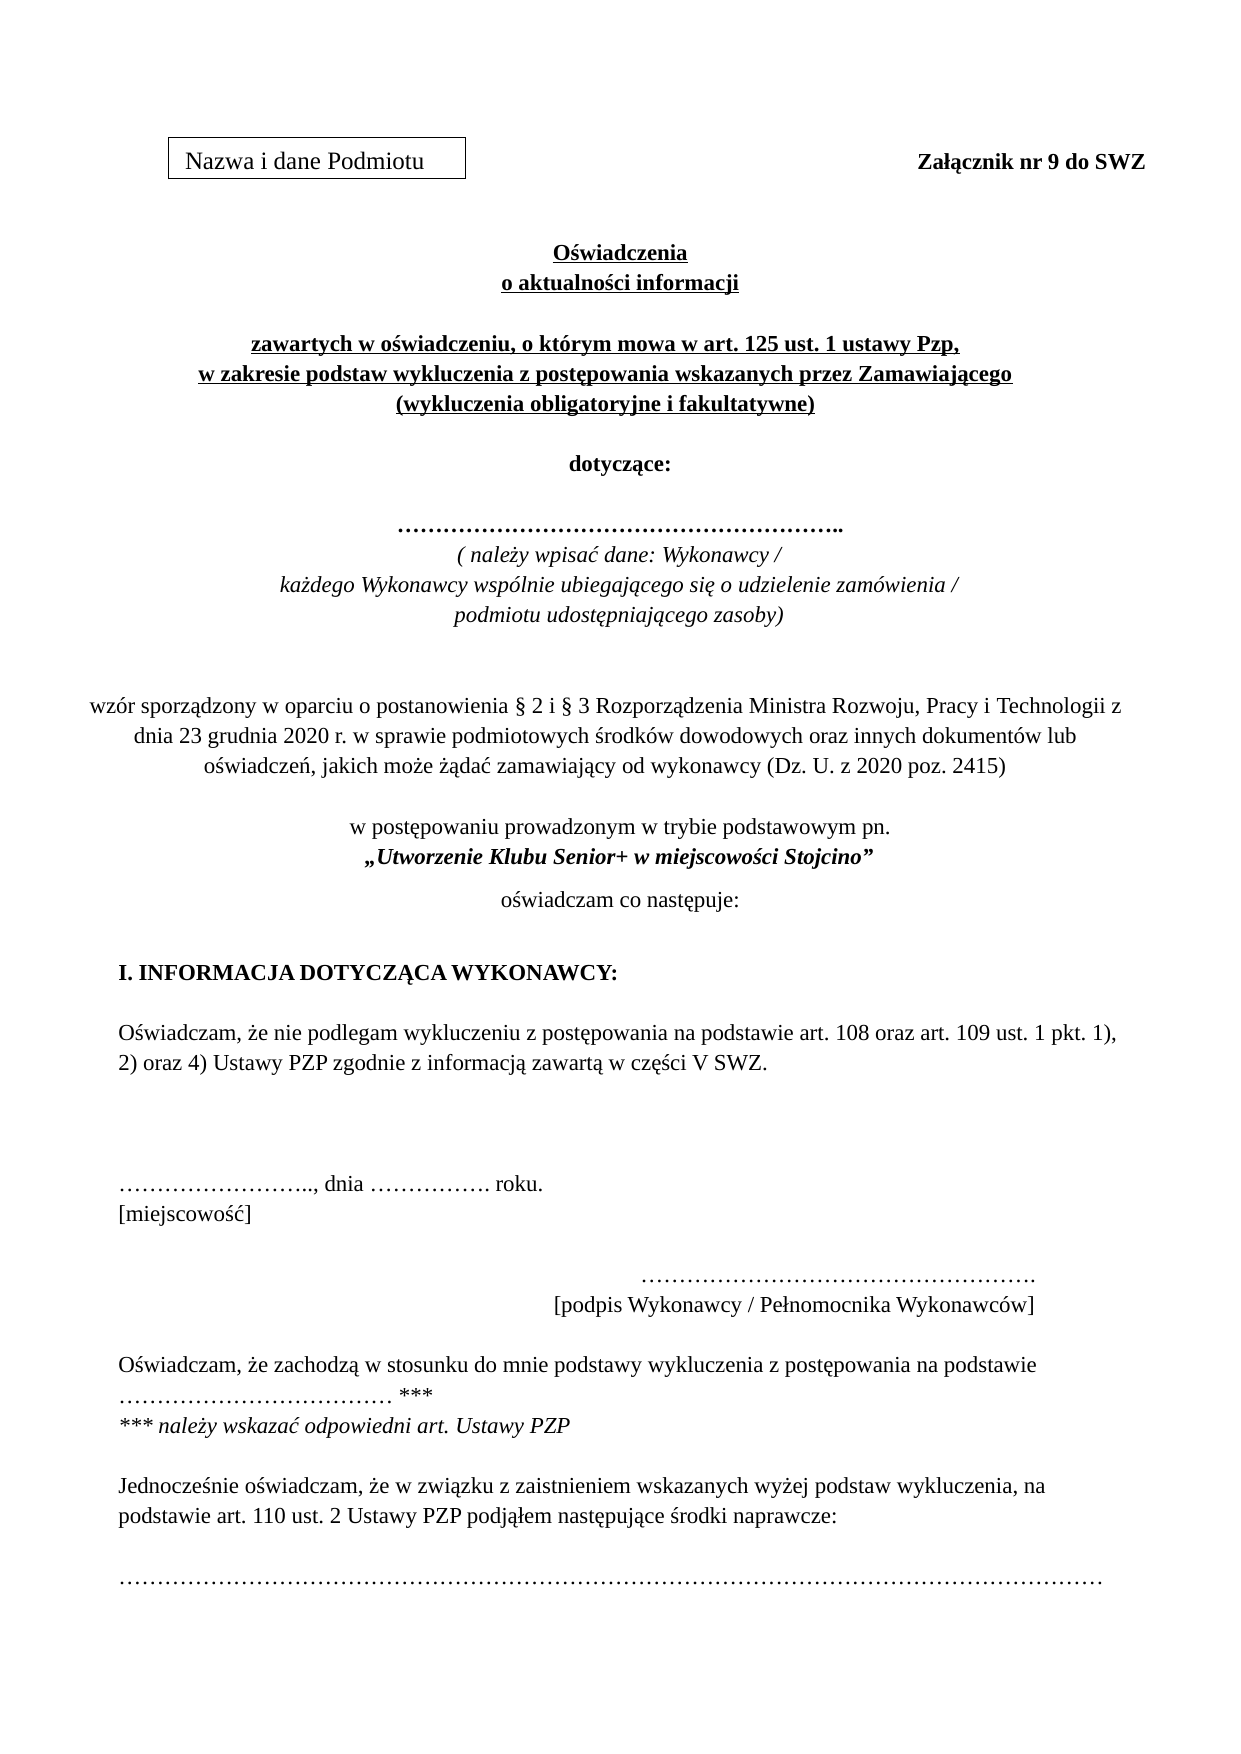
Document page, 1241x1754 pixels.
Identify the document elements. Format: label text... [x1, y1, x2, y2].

text …………………….., dnia ……………. roku. [118, 1170, 1122, 1197]
text w postępowaniu prowadzonym w trybie podstawowym pn. [118, 813, 1122, 839]
text Załącznik nr 9 do SWZ [466, 148, 1146, 175]
text Oświadczenia [118, 239, 1122, 265]
text Oświadczam, że nie podlegam wykluczeniu z postępowania na podstawie art. 108 oraz art. 109 ust. 1 pkt. 1), 2) oraz 4) Ustawy PZP zgodnie z informacją zawartą w części V SWZ. [118, 1019, 1122, 1076]
text dotyczące: [118, 450, 1122, 477]
text ………………………………………………………………………………………………………………… [118, 1563, 1122, 1589]
text Jednocześnie oświadczam, że w związku z zaistnieniem wskazanych wyżej podstaw wykluczenia, na podstawie art. 110 ust. 2 Ustawy PZP podjąłem następujące środki naprawcze: [118, 1472, 1122, 1529]
text wzór sporządzony w oparciu o postanowienia § 2 i § 3 Rozporządzenia Ministra Rozwoju, Pracy i Technologii z dnia 23 grudnia 2020 r. w sprawie podmiotowych środków dowodowych oraz innych dokumentów lub oświadczeń, jakich może żądać zamawiający od wykonawcy (Dz. U. z 2020 poz. 2415) [88, 692, 1122, 779]
text „Utworzenie Klubu Senior+ w miejscowości Stojcino” [118, 843, 1122, 869]
text [118, 148, 168, 175]
text w zakresie podstaw wykluczenia z postępowania wskazanych przez Zamawiającego [88, 360, 1122, 386]
text [podpis Wykonawcy / Pełnomocnika Wykonawców] [118, 1291, 1122, 1317]
text każdego Wykonawcy wspólnie ubiegającego się o udzielenie zamówienia / [118, 571, 1122, 598]
text ………………………………………………….. [118, 511, 1122, 537]
text [miejscowość] [118, 1200, 1122, 1227]
text o aktualności informacji [118, 269, 1122, 296]
text I. INFORMACJA DOTYCZĄCA WYKONAWCY: [118, 959, 1122, 985]
text Oświadczam, że zachodzą w stosunku do mnie podstawy wykluczenia z postępowania na podstawie ……………………………… *** [118, 1351, 1122, 1408]
text [169, 138, 465, 178]
text ( należy wpisać dane: Wykonawcy / [118, 541, 1122, 567]
text *** należy wskazać odpowiedni art. Ustawy PZP [118, 1412, 1122, 1438]
text podmiotu udostępniającego zasoby) [118, 601, 1122, 628]
text oświadczam co następuje: [118, 886, 1122, 912]
text (wykluczenia obligatoryjne i fakultatywne) [88, 390, 1122, 416]
text zawartych w oświadczeniu, o którym mowa w art. 125 ust. 1 ustawy Pzp, [88, 329, 1122, 356]
text Nazwa i dane Podmiotu [185, 146, 449, 170]
text ……………………………………………. [561, 1261, 1122, 1287]
